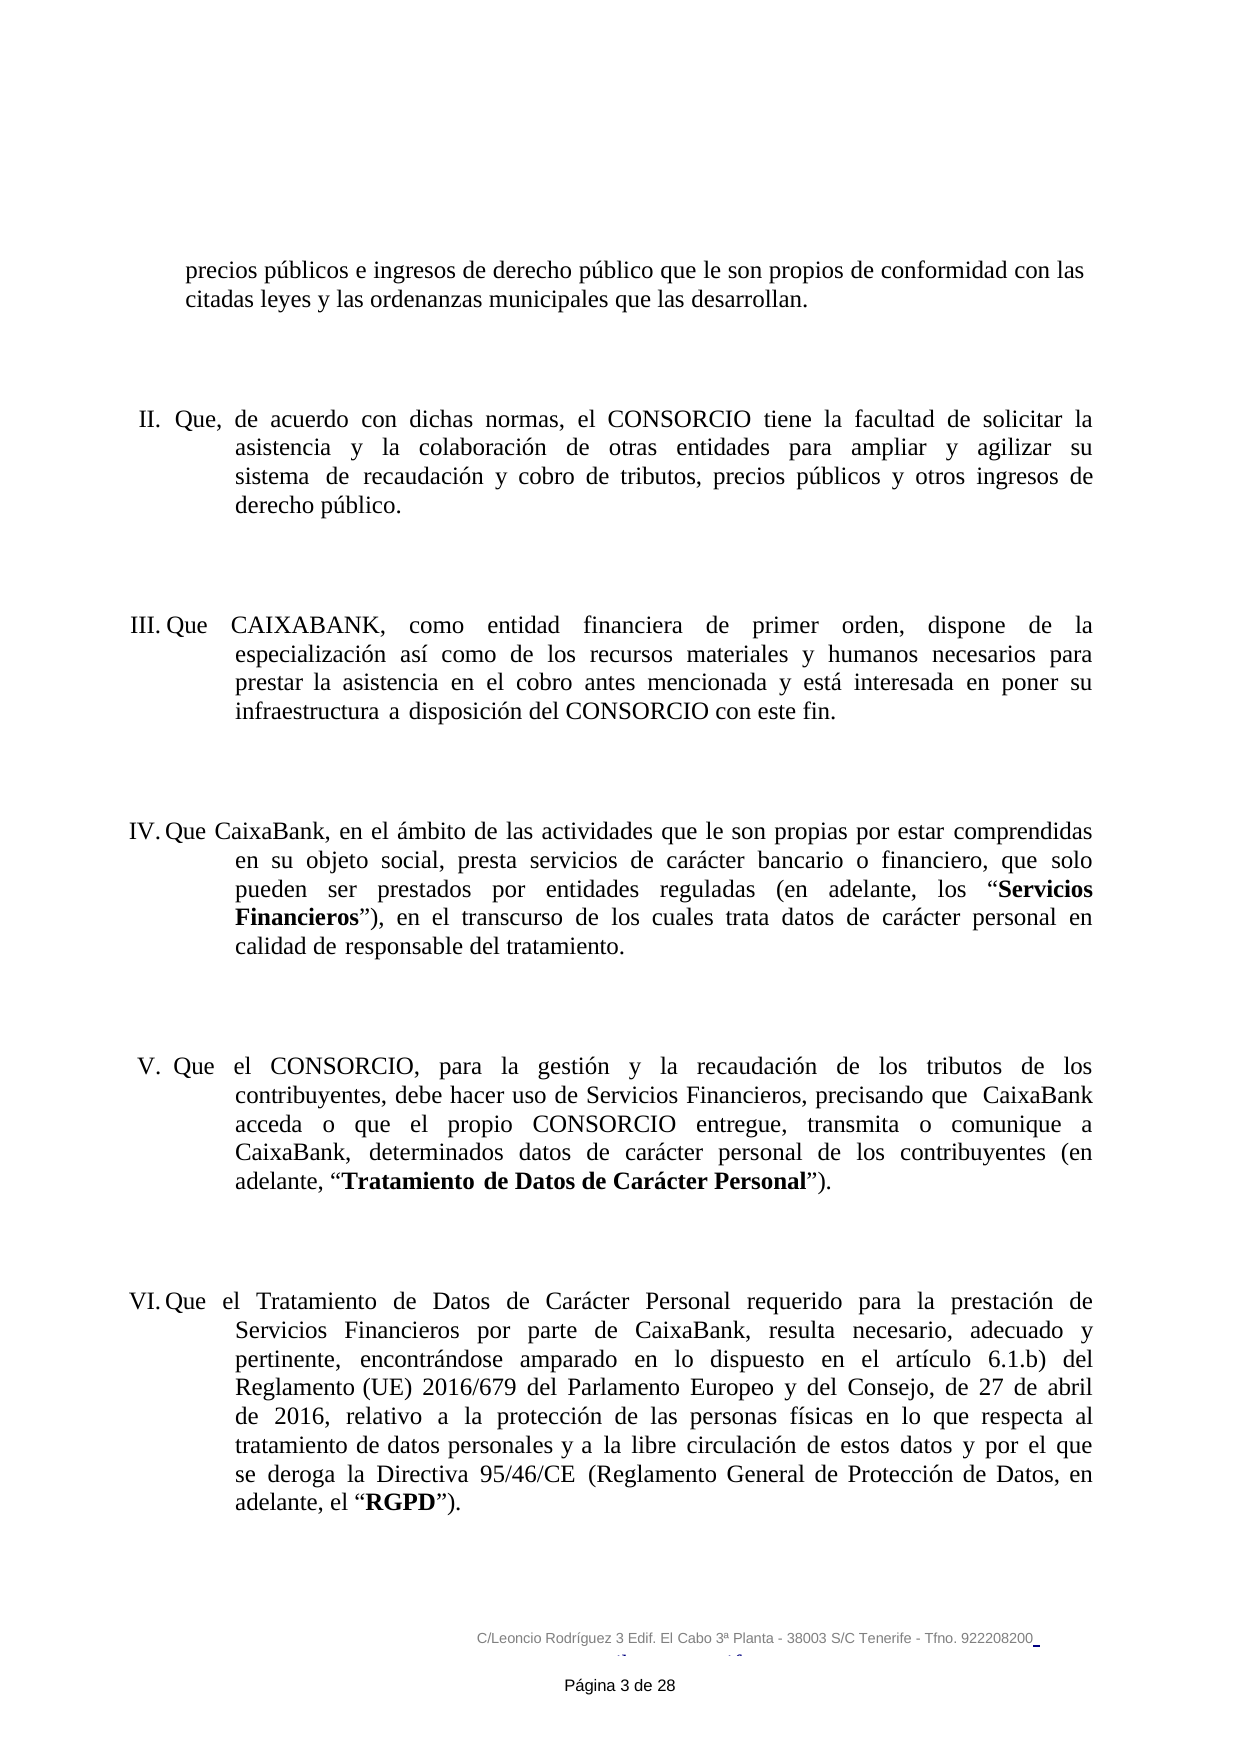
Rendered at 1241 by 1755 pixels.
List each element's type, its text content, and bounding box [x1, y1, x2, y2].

text precios públicos e ingresos de derecho público que le son propios de conformidad con las citadas leyes y las ordenanzas municipales que las desarrollan. [185, 255, 1105, 312]
list Que el Tratamiento de Datos de Carácter Personal requerido para la prestación de Servicios Financieros por parte de CaixaBank, resulta necesario, adecuado y pertinente, encontrándose amparado en lo dispuesto en el artículo 6.1.b) del Reglamento (UE) 2016/679 del Parlamento Europeo y del Consejo, de 27 de abril de 2016, relativo a la protección de las personas físicas en lo que respecta al tratamiento de datos personales y a la libre circulación de estos datos y por el que se deroga la Directiva 95/46/CE (Reglamento General de Protección de Datos, en adelante, el “RGPD”). [128, 1286, 1093, 1516]
list Que el CONSORCIO, para la gestión y la recaudación de los tributos de los contribuyentes, debe hacer uso de Servicios Financieros, precisando que CaixaBank acceda o que el propio CONSORCIO entregue, transmita o comunique a CaixaBank, determinados datos de carácter personal de los contribuyentes (en adelante, “Tratamiento de Datos de Carácter Personal”). [137, 1051, 1093, 1195]
list Que, de acuerdo con dichas normas, el CONSORCIO tiene la facultad de solicitar la asistencia y la colaboración de otras entidades para ampliar y agilizar su sistema de recaudación y cobro de tributos, precios públicos y otros ingresos de derecho público. [138, 404, 1093, 519]
list Que CaixaBank, en el ámbito de las actividades que le son propias por estar comprendidas en su objeto social, presta servicios de carácter bancario o financiero, que solo pueden ser prestados por entidades reguladas (en adelante, los “Servicios Financieros”), en el transcurso de los cuales trata datos de carácter personal en calidad de responsable del tratamiento. [128, 816, 1093, 960]
list Que CAIXABANK, como entidad financiera de primer orden, dispone de la especialización así como de los recursos materiales y humanos necesarios para prestar la asistencia en el cobro antes mencionada y está interesada en poner su infraestructura a disposición del CONSORCIO con este fin. [130, 610, 1093, 725]
